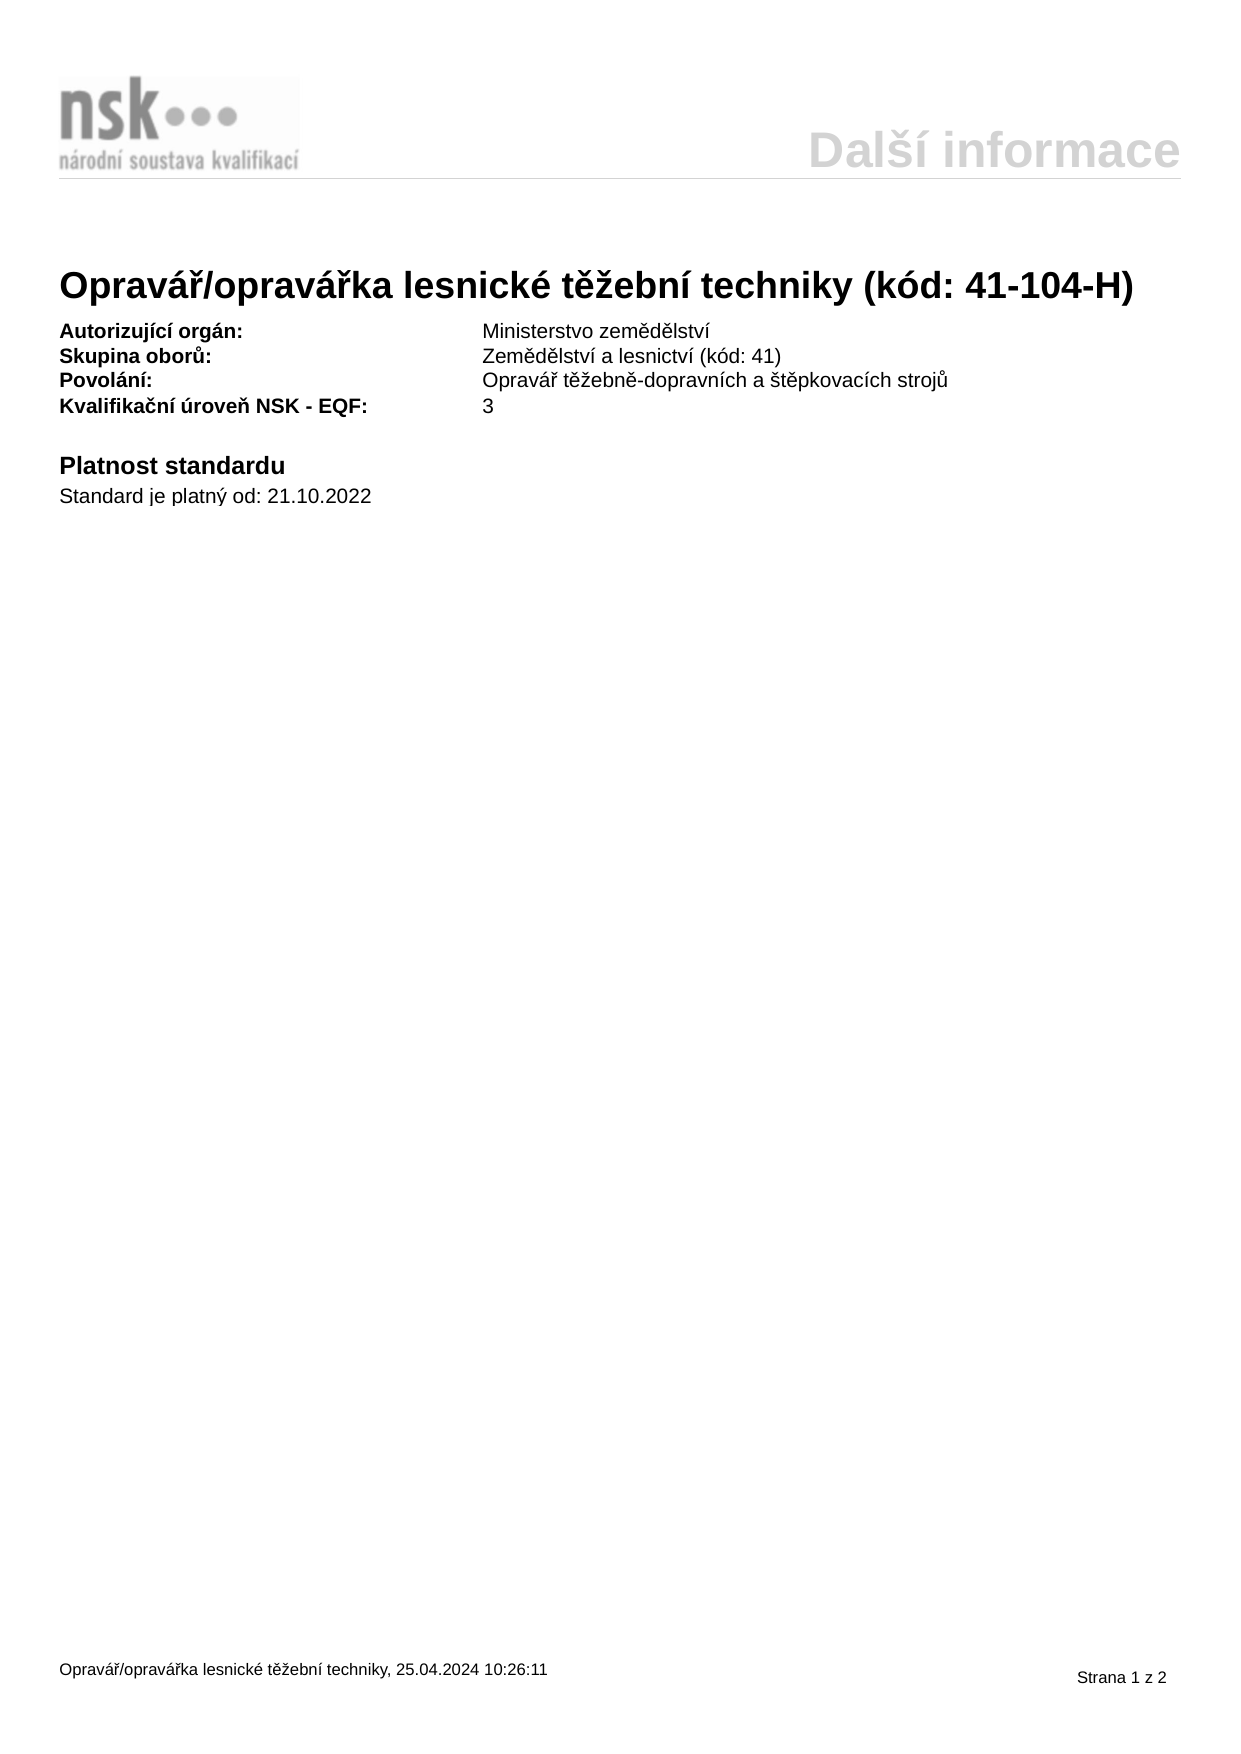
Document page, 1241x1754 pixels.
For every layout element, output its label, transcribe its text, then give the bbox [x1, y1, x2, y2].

table_cell [627, 307, 861, 319]
table_cell [861, 1384, 1167, 1659]
table_cell [119, 506, 482, 806]
table_cell [627, 1106, 861, 1383]
table_cell [861, 506, 1167, 806]
table_cell [619, 196, 627, 224]
table_cell [59, 1106, 119, 1383]
table_cell Skupina oborů: [59, 344, 482, 368]
table_cell [482, 172, 619, 178]
table_cell [482, 806, 619, 1106]
table_cell [627, 418, 861, 447]
table_cell [119, 806, 482, 1106]
table_cell Povolání: [59, 368, 482, 392]
table_cell [119, 418, 482, 447]
table_cell [119, 1384, 482, 1659]
table_cell [1167, 1384, 1181, 1659]
table_cell [1167, 1106, 1181, 1383]
table_cell [59, 1384, 119, 1659]
table_cell [619, 806, 627, 1106]
table_cell Standard je platný od: 21.10.2022 [59, 484, 1181, 506]
table_cell [482, 1106, 619, 1383]
table_cell [1167, 196, 1181, 224]
table_cell Opravář/opravářka lesnické těžební techniky (kód: 41-104-H) [59, 224, 1181, 307]
table_cell [619, 172, 627, 178]
table_cell [627, 506, 861, 806]
table_cell [1167, 506, 1181, 806]
picture [58, 59, 620, 172]
table_cell [627, 806, 861, 1106]
table_cell Platnost standardu [59, 448, 1181, 483]
table_cell [1167, 806, 1181, 1106]
table_cell [59, 172, 119, 178]
table_cell Kvalifikační úroveň NSK - EQF: [59, 394, 482, 417]
table_header [620, 59, 627, 172]
table_cell [119, 196, 482, 224]
table_cell [59, 179, 1181, 196]
table_cell [861, 1106, 1167, 1383]
table_cell [861, 806, 1167, 1106]
table_cell [482, 196, 619, 224]
table_cell [59, 196, 119, 224]
table_cell [59, 806, 119, 1106]
table_cell [619, 307, 627, 319]
table_cell [482, 1384, 619, 1659]
table_cell [1167, 1660, 1181, 1696]
table_cell Opravář těžebně-dopravních a štěpkovacích strojů [482, 368, 1181, 393]
table_cell Zemědělství a lesnictví (kód: 41) [482, 344, 1181, 368]
table_cell [119, 1106, 482, 1383]
table_cell Opravář/opravářka lesnické těžební techniky, 25.04.2024 10:26:11 [59, 1660, 861, 1696]
table_cell [119, 307, 482, 319]
table_cell [861, 307, 1167, 319]
table_cell [619, 1384, 627, 1659]
table_cell [59, 307, 119, 319]
table_cell [861, 418, 1167, 447]
table_cell 3 [482, 394, 1181, 417]
table_cell [482, 506, 619, 806]
table_cell [619, 418, 627, 447]
table_cell [619, 506, 627, 806]
table_cell Ministerstvo zemědělství [482, 319, 1181, 344]
table_cell [1167, 307, 1181, 319]
table_cell [482, 307, 619, 319]
table_cell Strana 1 z 2 [861, 1660, 1167, 1696]
table_cell [627, 1384, 861, 1659]
table_cell [861, 196, 1167, 224]
table_cell [59, 418, 119, 447]
table_cell [1167, 418, 1181, 447]
table_header Další informace [627, 59, 1181, 178]
table_cell [59, 506, 119, 806]
table_cell [482, 418, 619, 447]
table_cell [619, 1106, 627, 1383]
table_cell Autorizující orgán: [59, 319, 482, 343]
table_cell [627, 196, 861, 224]
table_cell [119, 172, 482, 178]
